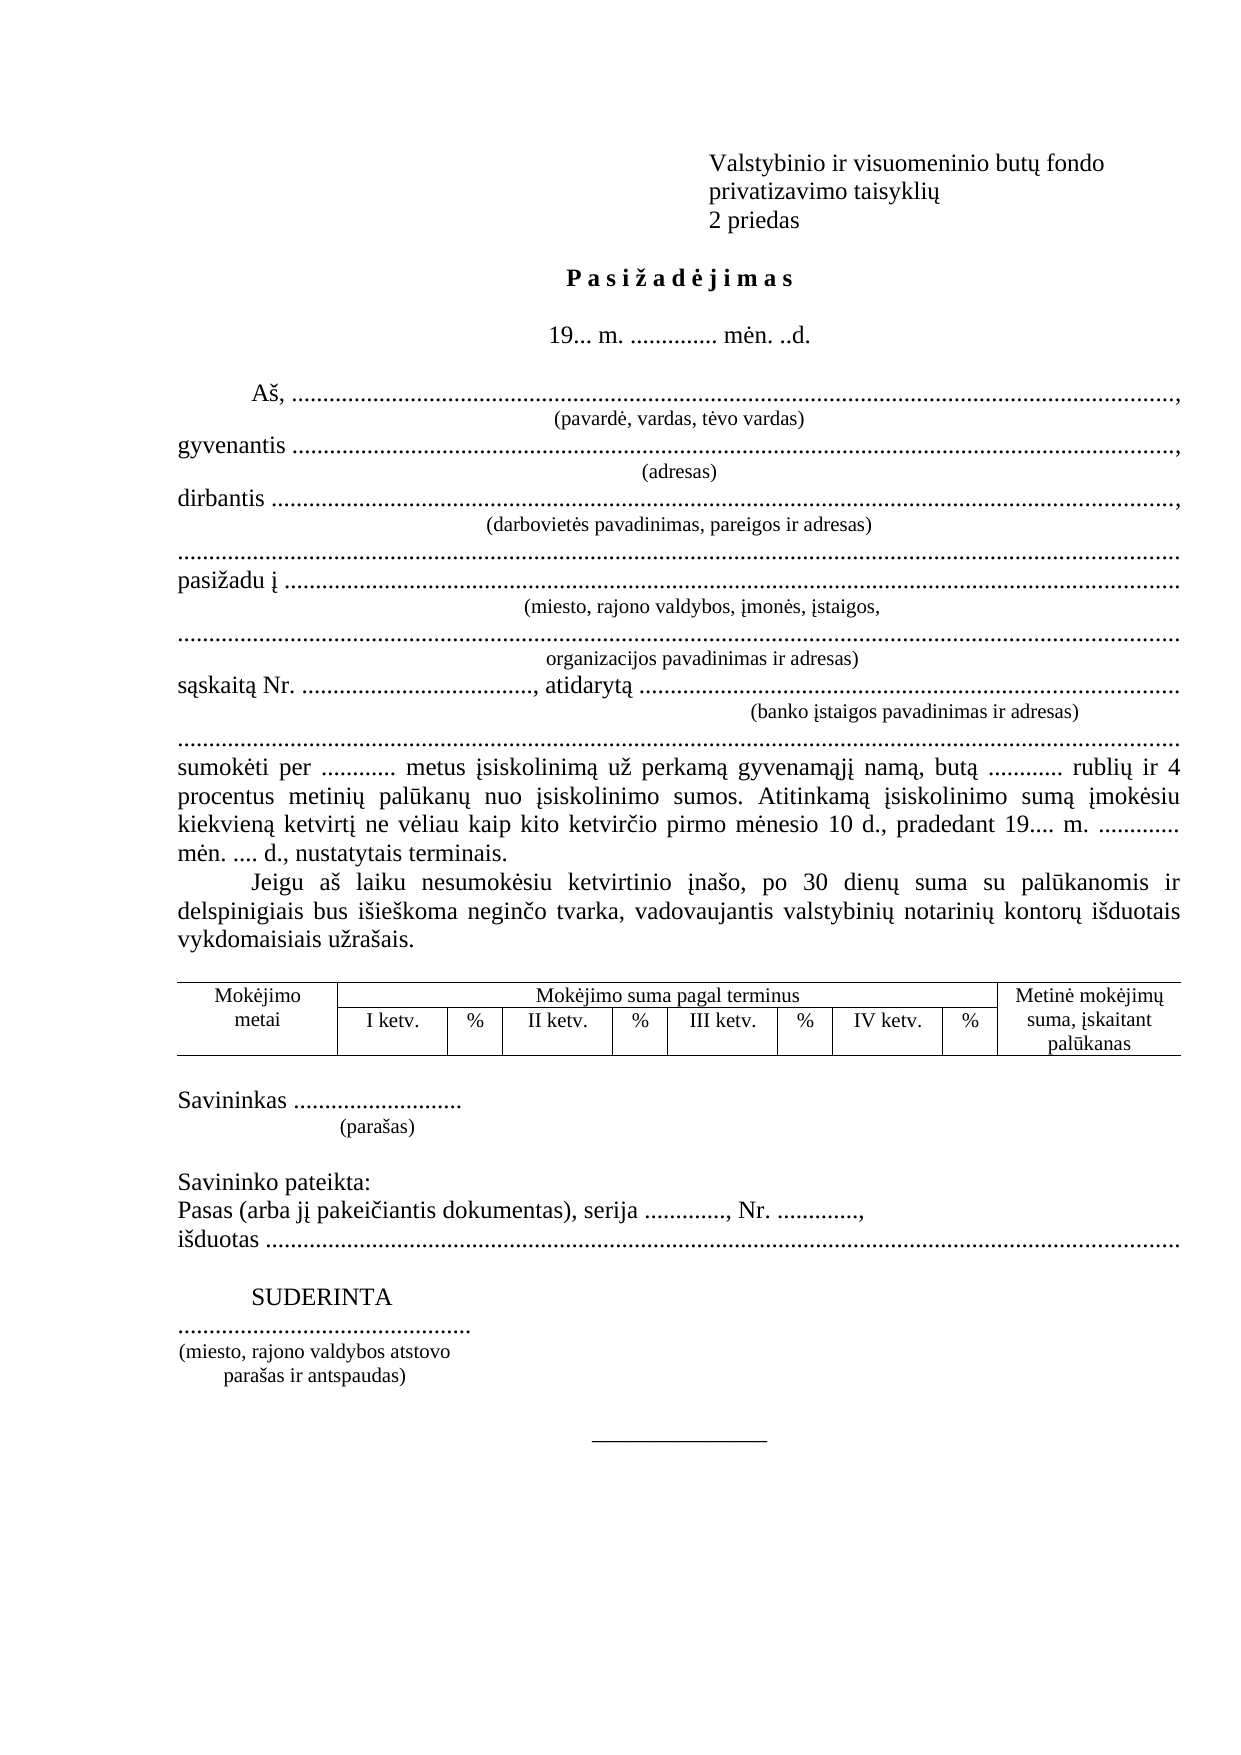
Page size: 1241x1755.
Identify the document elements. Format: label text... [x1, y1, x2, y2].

table_cell III ketv. [668, 1008, 777, 1055]
text (parašas) [177, 1114, 1181, 1138]
text Savininkas ........................... [177, 1085, 1181, 1114]
text ______________ [177, 1416, 1181, 1445]
text Aš, , [177, 378, 1181, 406]
text dirbantis , [177, 483, 1181, 512]
table_cell IV ketv. [833, 1008, 942, 1055]
text parašas ir antspaudas) [177, 1363, 1181, 1387]
text pasižadu į [177, 565, 1181, 593]
text (banko įstaigos pavadinimas ir adresas) [177, 699, 1181, 723]
table_cell % [778, 1008, 832, 1055]
text (pavardė, vardas, tėvo vardas) [177, 406, 1181, 430]
table_cell % [943, 1008, 997, 1055]
table_header Mokėjimo suma pagal terminus [338, 983, 997, 1007]
text (miesto, rajono valdybos, įmonės, įstaigos, [252, 593, 1181, 618]
text Valstybinio ir visuomeninio butų fondo [709, 148, 1181, 176]
text privatizavimo taisyklių [177, 176, 1181, 205]
text SUDERINTA [177, 1282, 1181, 1310]
text sumokėti per ............ metus įsiskolinimą už perkamą gyvenamąjį namą, butą ............ rublių ir 4 procentus metinių palūkanų nuo įsiskolinimo sumos. Atitinkamą įsiskolinimo sumą įmokėsiu kiekvieną ketvirtį ne vėliau kaip kito ketvirčio pirmo mėnesio 10 d., pradedant 19.... m. ............. mėn. .... d., nustatytais terminais. [177, 752, 1181, 867]
table_cell % [448, 1008, 502, 1055]
text gyvenantis , [177, 430, 1181, 459]
text Savininko pateikta: [177, 1167, 1181, 1195]
table_header Metinė mokėjimų suma, įskaitant palūkanas [998, 983, 1181, 1055]
table_cell II ketv. [503, 1008, 612, 1055]
text Pasižadėjimas [177, 263, 1181, 291]
text ............................................... [177, 1310, 1181, 1339]
table_header Mokėjimo metai [177, 983, 337, 1055]
table_cell % [613, 1008, 667, 1055]
text Jeigu aš laiku nesumokėsiu ketvirtinio įnašo, po 30 dienų suma su palūkanomis ir delspinigiais bus išieškoma neginčo tvarka, vadovaujantis valstybinių notarinių kontorų išduotais vykdomaisiais užrašais. [177, 867, 1181, 953]
text organizacijos pavadinimas ir adresas) [252, 646, 1181, 670]
text sąskaitą Nr. ....................................., atidarytą [177, 670, 1181, 699]
text 19... m. .............. mėn. ..d. [177, 320, 1181, 349]
table_cell I ketv. [338, 1008, 447, 1055]
text 2 priedas [177, 205, 1181, 234]
text išduotas [177, 1224, 1181, 1253]
text Pasas (arba jį pakeičiantis dokumentas), serija ............., Nr. ............., [177, 1195, 1181, 1224]
text (miesto, rajono valdybos atstovo [177, 1339, 1181, 1363]
text (adresas) [177, 459, 1181, 483]
text (darbovietės pavadinimas, pareigos ir adresas) [177, 512, 1181, 536]
